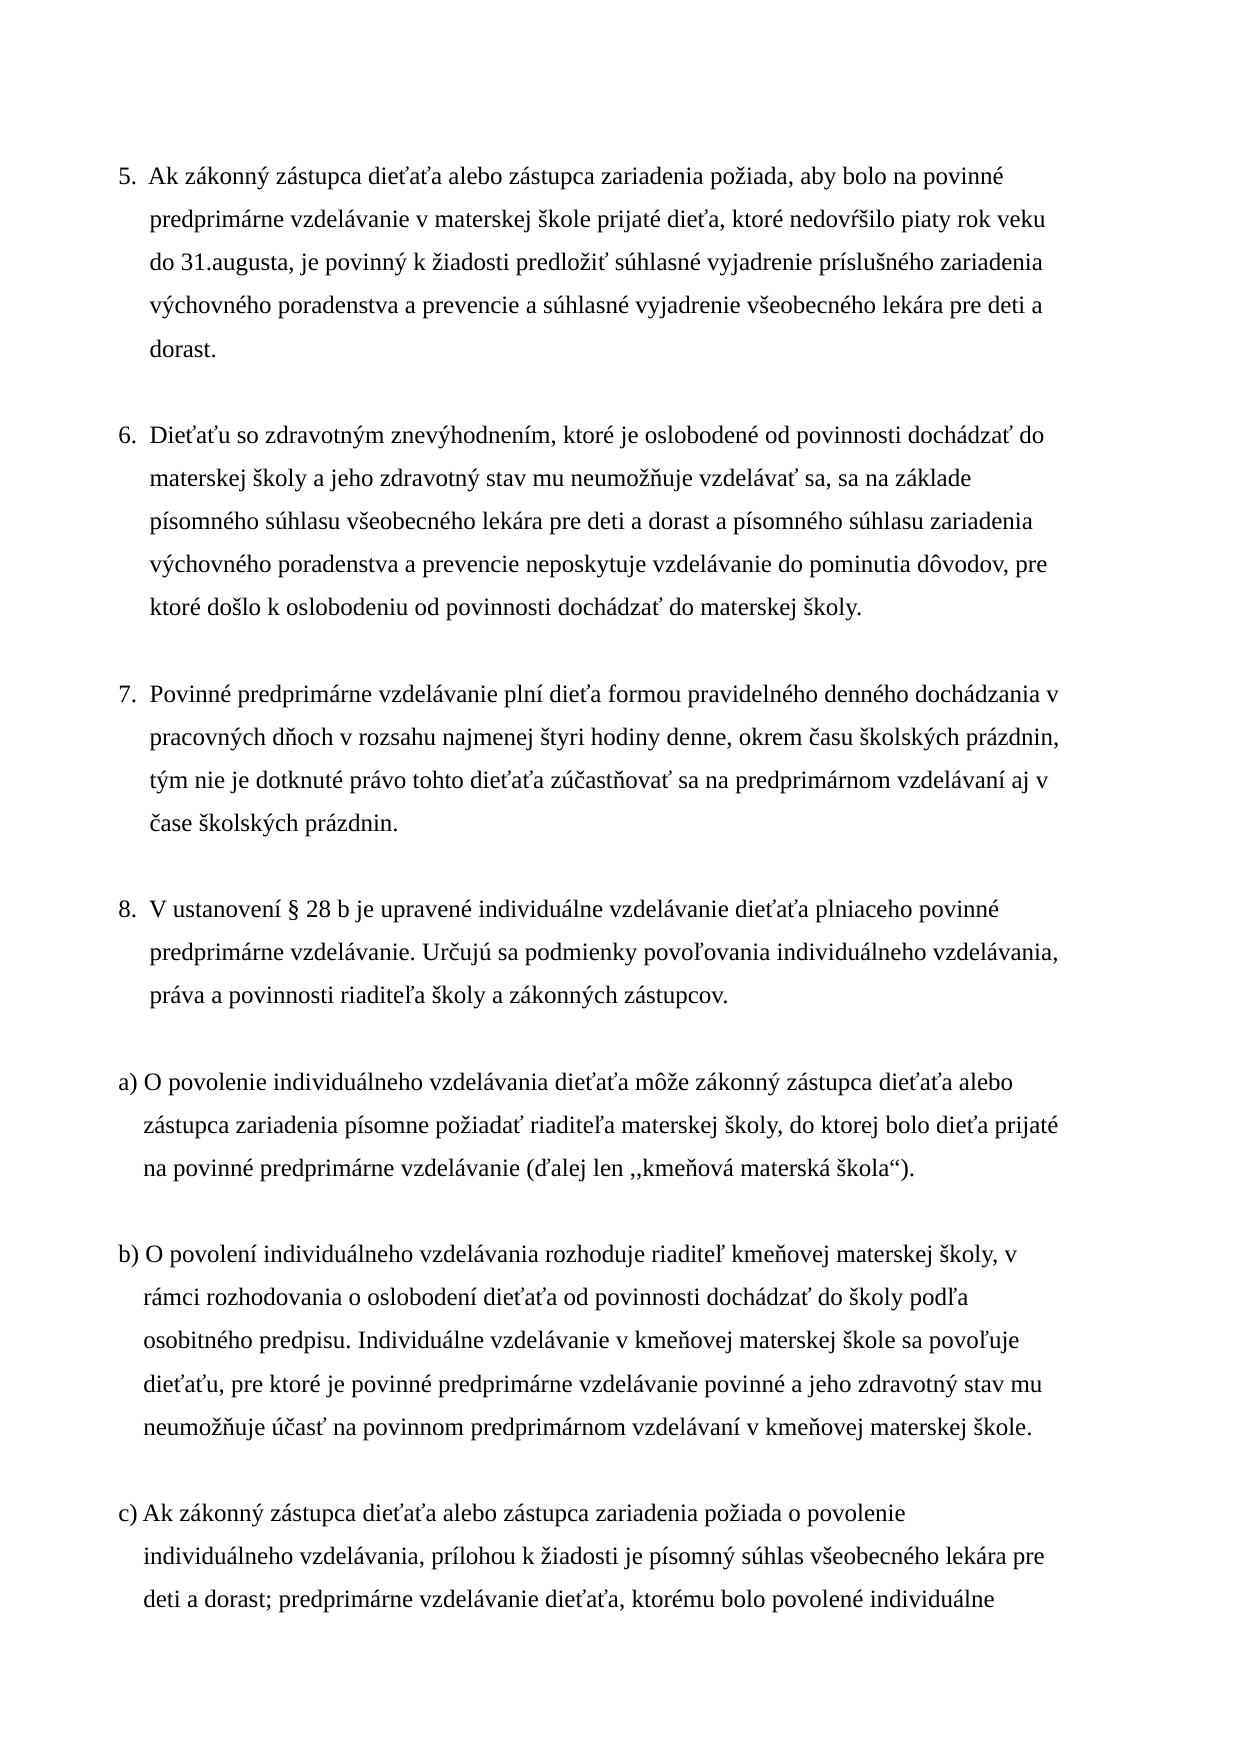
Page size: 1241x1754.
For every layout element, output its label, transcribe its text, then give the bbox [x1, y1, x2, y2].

text 5. Ak zákonný zástupca dieťaťa alebo zástupca zariadenia požiada, aby bolo na povinné [118, 161, 1122, 190]
text osobitného predpisu. Individuálne vzdelávanie v kmeňovej materskej škole sa povoľuje [118, 1326, 1122, 1354]
text rámci rozhodovania o oslobodení dieťaťa od povinnosti dochádzať do školy podľa [118, 1282, 1122, 1311]
text písomného súhlasu všeobecného lekára pre deti a dorast a písomného súhlasu zariadenia [118, 506, 1122, 535]
text a) O povolenie individuálneho vzdelávania dieťaťa môže zákonný zástupca dieťaťa alebo [118, 1067, 1122, 1096]
text predprimárne vzdelávanie v materskej škole prijaté dieťa, ktoré nedovŕšilo piaty rok veku [118, 204, 1122, 233]
text výchovného poradenstva a prevencie neposkytuje vzdelávanie do pominutia dôvodov, pre [118, 549, 1122, 578]
text predprimárne vzdelávanie. Určujú sa podmienky povoľovania individuálneho vzdelávania, [118, 937, 1122, 966]
text pracovných dňoch v rozsahu najmenej štyri hodiny denne, okrem času školských prázdnin, [118, 722, 1122, 751]
text práva a povinnosti riaditeľa školy a zákonných zástupcov. [118, 981, 1122, 1009]
text čase školských prázdnin. [118, 808, 1122, 837]
text dorast. [118, 334, 1122, 362]
text materskej školy a jeho zdravotný stav mu neumožňuje vzdelávať sa, sa na základe [118, 463, 1122, 492]
text ktoré došlo k oslobodeniu od povinnosti dochádzať do materskej školy. [118, 592, 1122, 621]
text zástupca zariadenia písomne požiadať riaditeľa materskej školy, do ktorej bolo dieťa prijaté [118, 1110, 1122, 1139]
text výchovného poradenstva a prevencie a súhlasné vyjadrenie všeobecného lekára pre deti a [118, 291, 1122, 319]
text do 31.augusta, je povinný k žiadosti predložiť súhlasné vyjadrenie príslušného zariadenia [118, 247, 1122, 276]
text 8. V ustanovení § 28 b je upravené individuálne vzdelávanie dieťaťa plniaceho povinné [118, 894, 1122, 923]
text c) Ak zákonný zástupca dieťaťa alebo zástupca zariadenia požiada o povolenie [118, 1498, 1122, 1527]
text 6. Dieťaťu so zdravotným znevýhodnením, ktoré je oslobodené od povinnosti dochádzať do [118, 420, 1122, 449]
text individuálneho vzdelávania, prílohou k žiadosti je písomný súhlas všeobecného lekára pre [118, 1541, 1122, 1570]
text 7. Povinné predprimárne vzdelávanie plní dieťa formou pravidelného denného dochádzania v [118, 679, 1122, 707]
text dieťaťu, pre ktoré je povinné predprimárne vzdelávanie povinné a jeho zdravotný stav mu [118, 1369, 1122, 1397]
text neumožňuje účasť na povinnom predprimárnom vzdelávaní v kmeňovej materskej škole. [118, 1412, 1122, 1441]
text na povinné predprimárne vzdelávanie (ďalej len ,,kmeňová materská škola“). [118, 1153, 1122, 1182]
text deti a dorast; predprimárne vzdelávanie dieťaťa, ktorému bolo povolené individuálne [118, 1584, 1122, 1613]
text tým nie je dotknuté právo tohto dieťaťa zúčastňovať sa na predprimárnom vzdelávaní aj v [118, 765, 1122, 794]
text b) O povolení individuálneho vzdelávania rozhoduje riaditeľ kmeňovej materskej školy, v [118, 1239, 1122, 1268]
